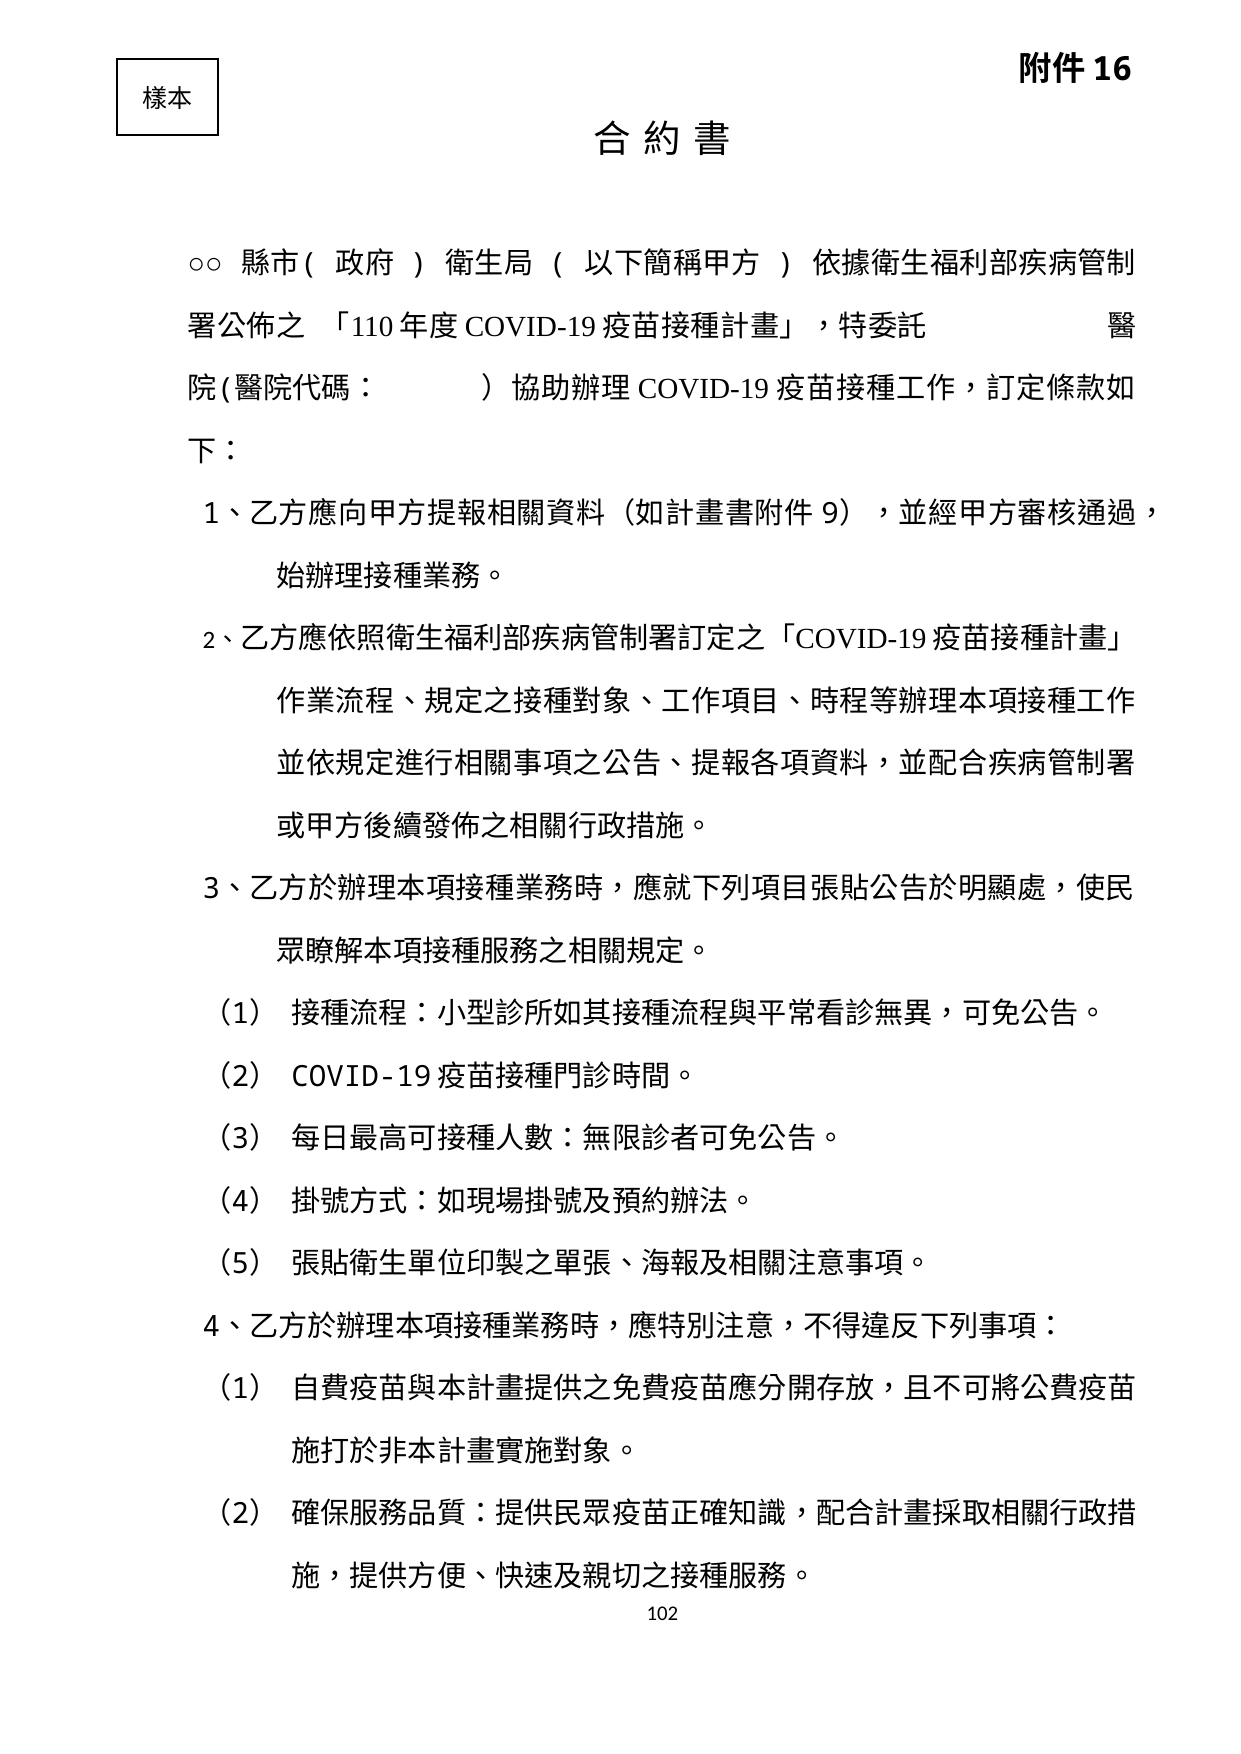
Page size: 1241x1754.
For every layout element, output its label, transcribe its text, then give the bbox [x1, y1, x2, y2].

list 張貼衛生單位印製之單張、海報及相關注意事項。 [202, 1219, 1137, 1282]
text 合 約 書 [187, 33, 1154, 157]
text 樣本 [133, 67, 202, 117]
list 每日最高可接種人數：無限診者可免公告。 [202, 1094, 1137, 1157]
list 掛號方式：如現場掛號及預約辦法。 [202, 1157, 1137, 1219]
text 合 約 書 [118, 60, 217, 134]
list 自費疫苗與本計畫提供之免費疫苗應分開存放，且不可將公費疫苗施打於非本計畫實施對象。 [202, 1344, 1137, 1469]
list COVID-19疫苗接種門診時間。 [202, 1032, 1137, 1094]
list 乙方於辦理本項接種業務時，應特別注意，不得違反下列事項： [202, 1282, 1137, 1344]
list 乙方應依照衛生福利部疾病管制署訂定之「COVID-19疫苗接種計畫」作業流程、規定之接種對象、工作項目、時程等辦理本項接種工作，並依規定進行相關事項之公告、提報各項資料，並配合疾病管制署或甲方後續發佈之相關行政措施。 [202, 594, 1137, 844]
text 附件16 [1019, 41, 1139, 91]
list 乙方應向甲方提報相關資料（如計畫書附件9），並經甲方審核通過，始辦理接種業務。 [202, 469, 1137, 594]
text ○○ 縣市( 政府 ) 衛生局 ( 以下簡稱甲方 ) 依據衛生福利部疾病管制署公佈之 「110年度COVID-19疫苗接種計畫」，特委託 醫院(醫院代碼： ）協助辦理COVID-19疫苗接種工作，訂定條款如下： [187, 219, 1137, 469]
list 乙方於辦理本項接種業務時，應就下列項目張貼公告於明顯處，使民眾瞭解本項接種服務之相關規定。 [202, 844, 1137, 969]
list 確保服務品質：提供民眾疫苗正確知識，配合計畫採取相關行政措施，提供方便、快速及親切之接種服務。 [202, 1469, 1137, 1594]
list 接種流程：小型診所如其接種流程與平常看診無異，可免公告。 [202, 969, 1137, 1032]
